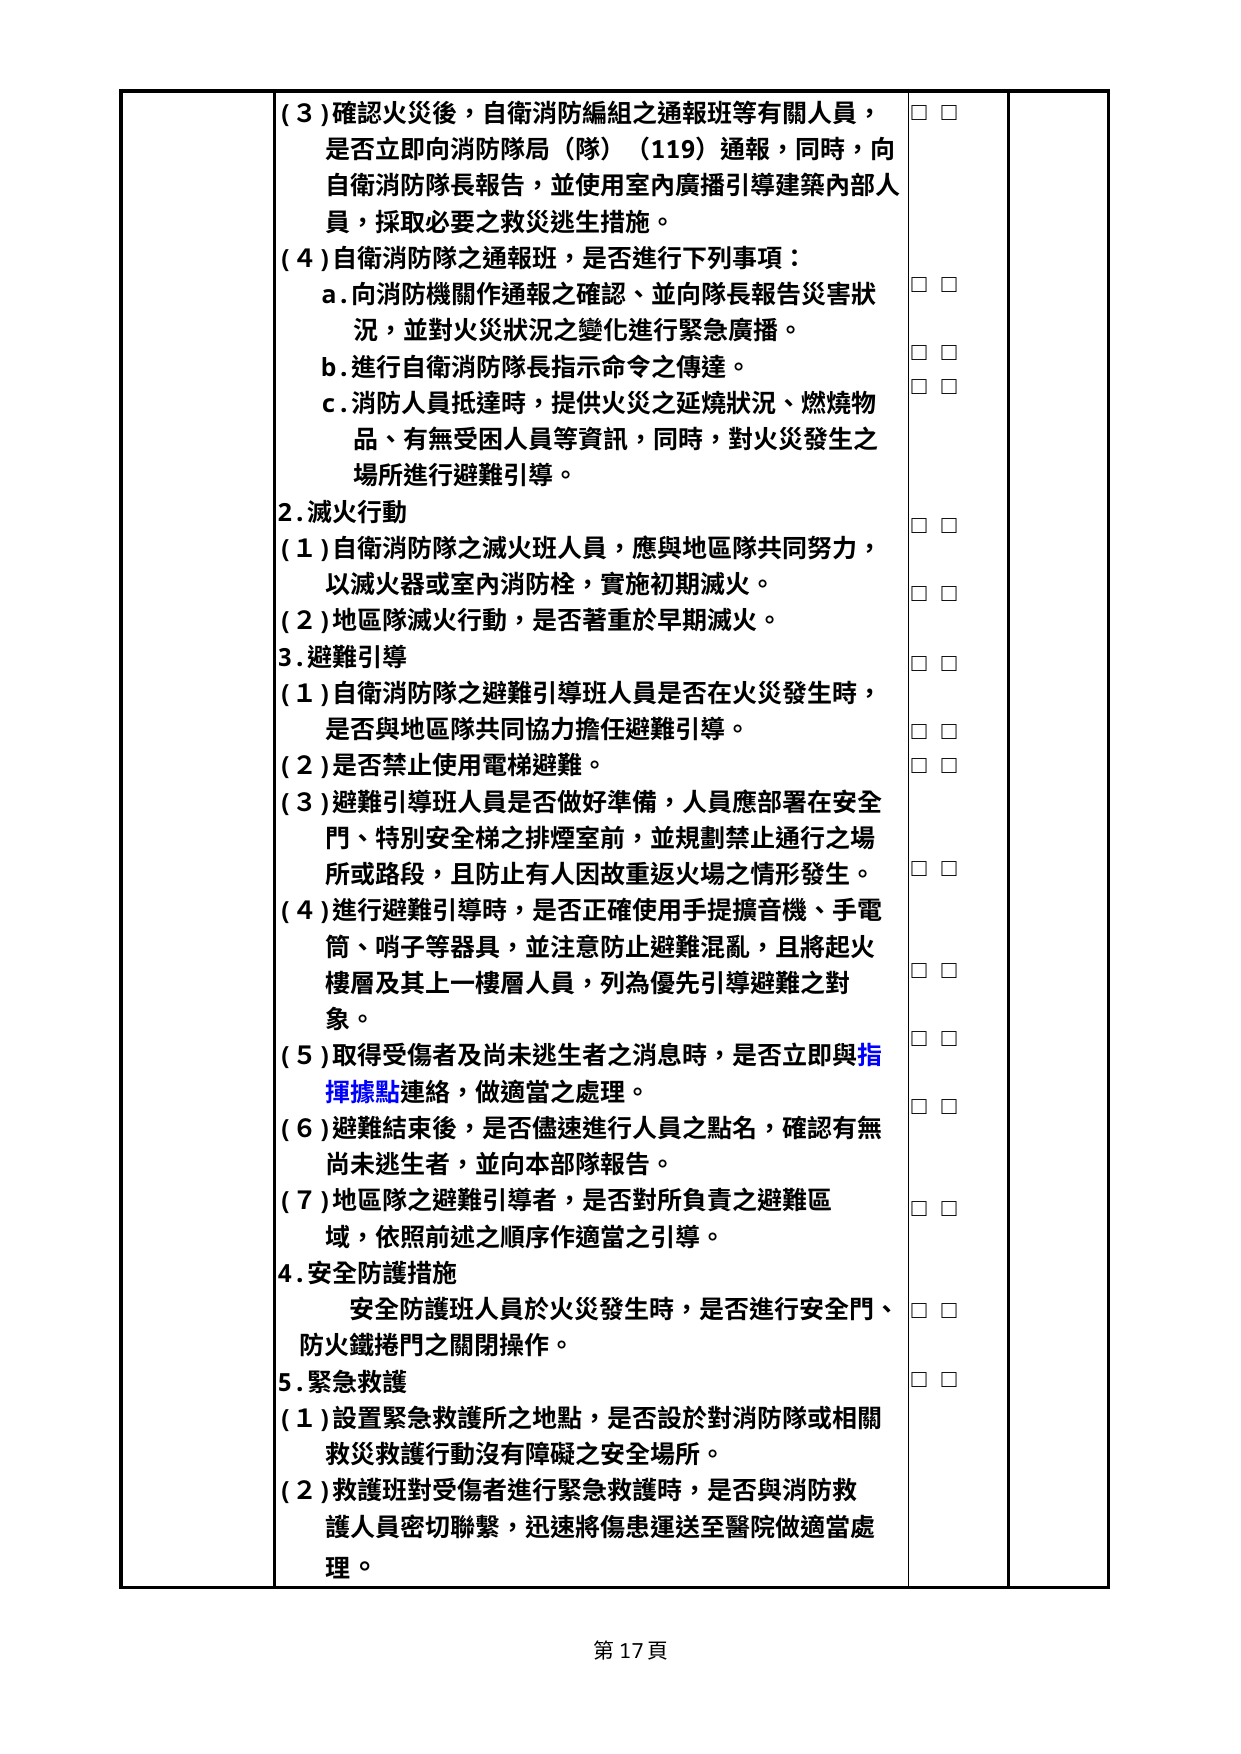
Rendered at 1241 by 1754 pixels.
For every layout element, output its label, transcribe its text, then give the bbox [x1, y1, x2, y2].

table_cell (３)確認火災後，自衛消防編組之通報班等有關人員，是否立即向消防隊局（隊）（119）通報，同時，向自衛消防隊長報告，並使用室內廣播引導建築內部人員，採取必要之救災逃生措施。 (４)自衛消防隊之通報班，是否進行下列事項： a.向消防機關作通報之確認、並向隊長報告災害狀況，並對火災狀況之變化進行緊急廣播。 b.進行自衛消防隊長指示命令之傳達。 c.消防人員抵達時，提供火災之延燒狀況、燃燒物品、有無受困人員等資訊，同時，對火災發生之場所進行避難引導。 2.滅火行動 (１)自衛消防隊之滅火班人員，應與地區隊共同努力，以滅火器或室內消防栓，實施初期滅火。 (２)地區隊滅火行動，是否著重於早期滅火。 3.避難引導 (１)自衛消防隊之避難引導班人員是否在火災發生時，是否與地區隊共同協力擔任避難引導。 (２)是否禁止使用電梯避難。 (３)避難引導班人員是否做好準備，人員應部署在安全門、特別安全梯之排煙室前，並規劃禁止通行之場所或路段，且防止有人因故重返火場之情形發生。 (４)進行避難引導時，是否正確使用手提擴音機、手電筒、哨子等器具，並注意防止避難混亂，且將起火樓層及其上一樓層人員，列為優先引導避難之對象。 (５)取得受傷者及尚未逃生者之消息時，是否立即與指揮據點連絡，做適當之處理。 (６)避難結束後，是否儘速進行人員之點名，確認有無尚未逃生者，並向本部隊報告。 (７)地區隊之避難引導者，是否對所負責之避難區域，依照前述之順序作適當之引導。 4.安全防護措施 安全防護班人員於火災發生時，是否進行安全門、防火鐵捲門之關閉操作。 5.緊急救護 (１)設置緊急救護所之地點，是否設於對消防隊或相關救災救護行動沒有障礙之安全場所。 (２)救護班對受傷者進行緊急救護時，是否與消防救護人員密切聯繫，迅速將傷患運送至醫院做適當處理。 [276, 93, 908, 1586]
table_cell [123, 93, 273, 1586]
table_cell [1010, 93, 1107, 1586]
table_cell □ □ □ □ □ □ □ □ □ □ □ □ □ □ □ □ □ □ □ □ □ □ □ □ □ □ □ □ □ □ □ □ [909, 93, 1007, 1586]
